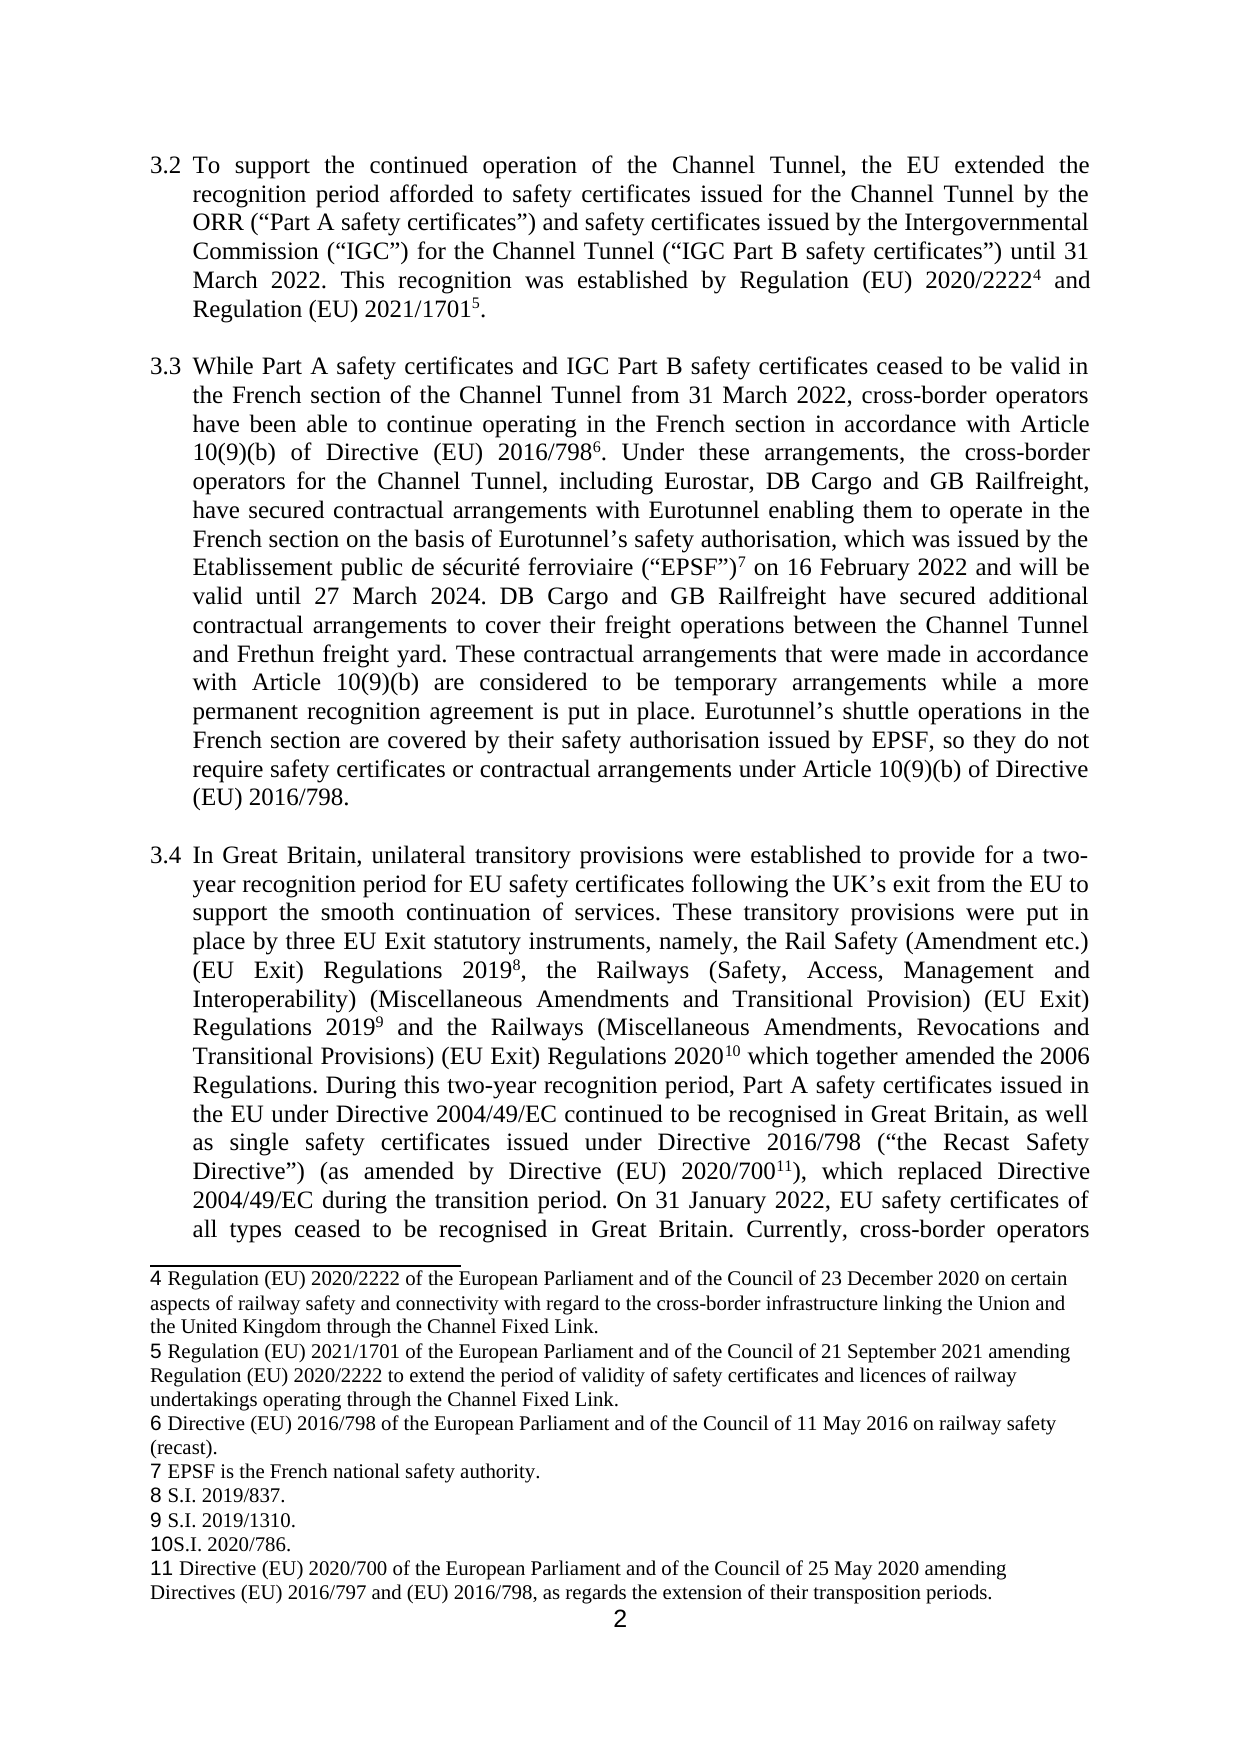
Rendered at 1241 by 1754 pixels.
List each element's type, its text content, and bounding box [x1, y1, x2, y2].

list EPSF is the French national safety authority. [150, 1459, 1090, 1483]
list Regulation (EU) 2021/1701 of the European Parliament and of the Council of 21 September 2021 amending Regulation (EU) 2020/2222 to extend the period of validity of safety certificates and licences of railway undertakings operating through the Channel Fixed Link. [150, 1338, 1090, 1411]
list S.I. 2020/786. [150, 1532, 1090, 1556]
list Regulation (EU) 2020/2222 of the European Parliament and of the Council of 23 December 2020 on certain aspects of railway safety and connectivity with regard to the cross-border infrastructure linking the Union and the United Kingdom through the Channel Fixed Link. [150, 1266, 1090, 1338]
list While Part A safety certificates and IGC Part B safety certificates ceased to be valid in the French section of the Channel Tunnel from 31 March 2022, cross-border operators have been able to continue operating in the French section in accordance with Article 10(9)(b) of Directive (EU) 2016/798. Under these arrangements, the cross-border operators for the Channel Tunnel, including Eurostar, DB Cargo and GB Railfreight, have secured contractual arrangements with Eurotunnel enabling them to operate in the French section on the basis of Eurotunnel’s safety authorisation, which was issued by the Etablissement public de sécurité ferroviaire (“EPSF”) on 16 February 2022 and will be valid until 27 March 2024. DB Cargo and GB Railfreight have secured additional contractual arrangements to cover their freight operations between the Channel Tunnel and Frethun freight yard. These contractual arrangements that were made in accordance with Article 10(9)(b) are considered to be temporary arrangements while a more permanent recognition agreement is put in place. Eurotunnel’s shuttle operations in the French section are covered by their safety authorisation issued by EPSF, so they do not require safety certificates or contractual arrangements under Article 10(9)(b) of Directive (EU) 2016/798. [150, 351, 1090, 811]
list S.I. 2019/837. [150, 1483, 1090, 1507]
list To support the continued operation of the Channel Tunnel, the EU extended the recognition period afforded to safety certificates issued for the Channel Tunnel by the ORR (“Part A safety certificates”) and safety certificates issued by the Intergovernmental Commission (“IGC”) for the Channel Tunnel (“IGC Part B safety certificates”) until 31 March 2022. This recognition was established by Regulation (EU) 2020/2222 and Regulation (EU) 2021/1701. [150, 150, 1090, 322]
list In Great Britain, unilateral transitory provisions were established to provide for a two-year recognition period for EU safety certificates following the UK’s exit from the EU to support the smooth continuation of services. These transitory provisions were put in place by three EU Exit statutory instruments, namely, the Rail Safety (Amendment etc.) (EU Exit) Regulations 2019, the Railways (Safety, Access, Management and Interoperability) (Miscellaneous Amendments and Transitional Provision) (EU Exit) Regulations 2019 and the Railways (Miscellaneous Amendments, Revocations and Transitional Provisions) (EU Exit) Regulations 2020 which together amended the 2006 Regulations. During this two-year recognition period, Part A safety certificates issued in the EU under Directive 2004/49/EC continued to be recognised in Great Britain, as well as single safety certificates issued under Directive 2016/798 (“the Recast Safety Directive”) (as amended by Directive (EU) 2020/700), which replaced Directive 2004/49/EC during the transition period. On 31 January 2022, EU safety certificates of all types ceased to be recognised in Great Britain. Currently, cross-border operators [150, 840, 1090, 1242]
list Directive (EU) 2016/798 of the European Parliament and of the Council of 11 May 2016 on railway safety (recast). [150, 1411, 1090, 1459]
list Directive (EU) 2020/700 of the European Parliament and of the Council of 25 May 2020 amending Directives (EU) 2016/797 and (EU) 2016/798, as regards the extension of their transposition periods. [150, 1556, 1090, 1604]
list S.I. 2019/1310. [150, 1507, 1090, 1532]
